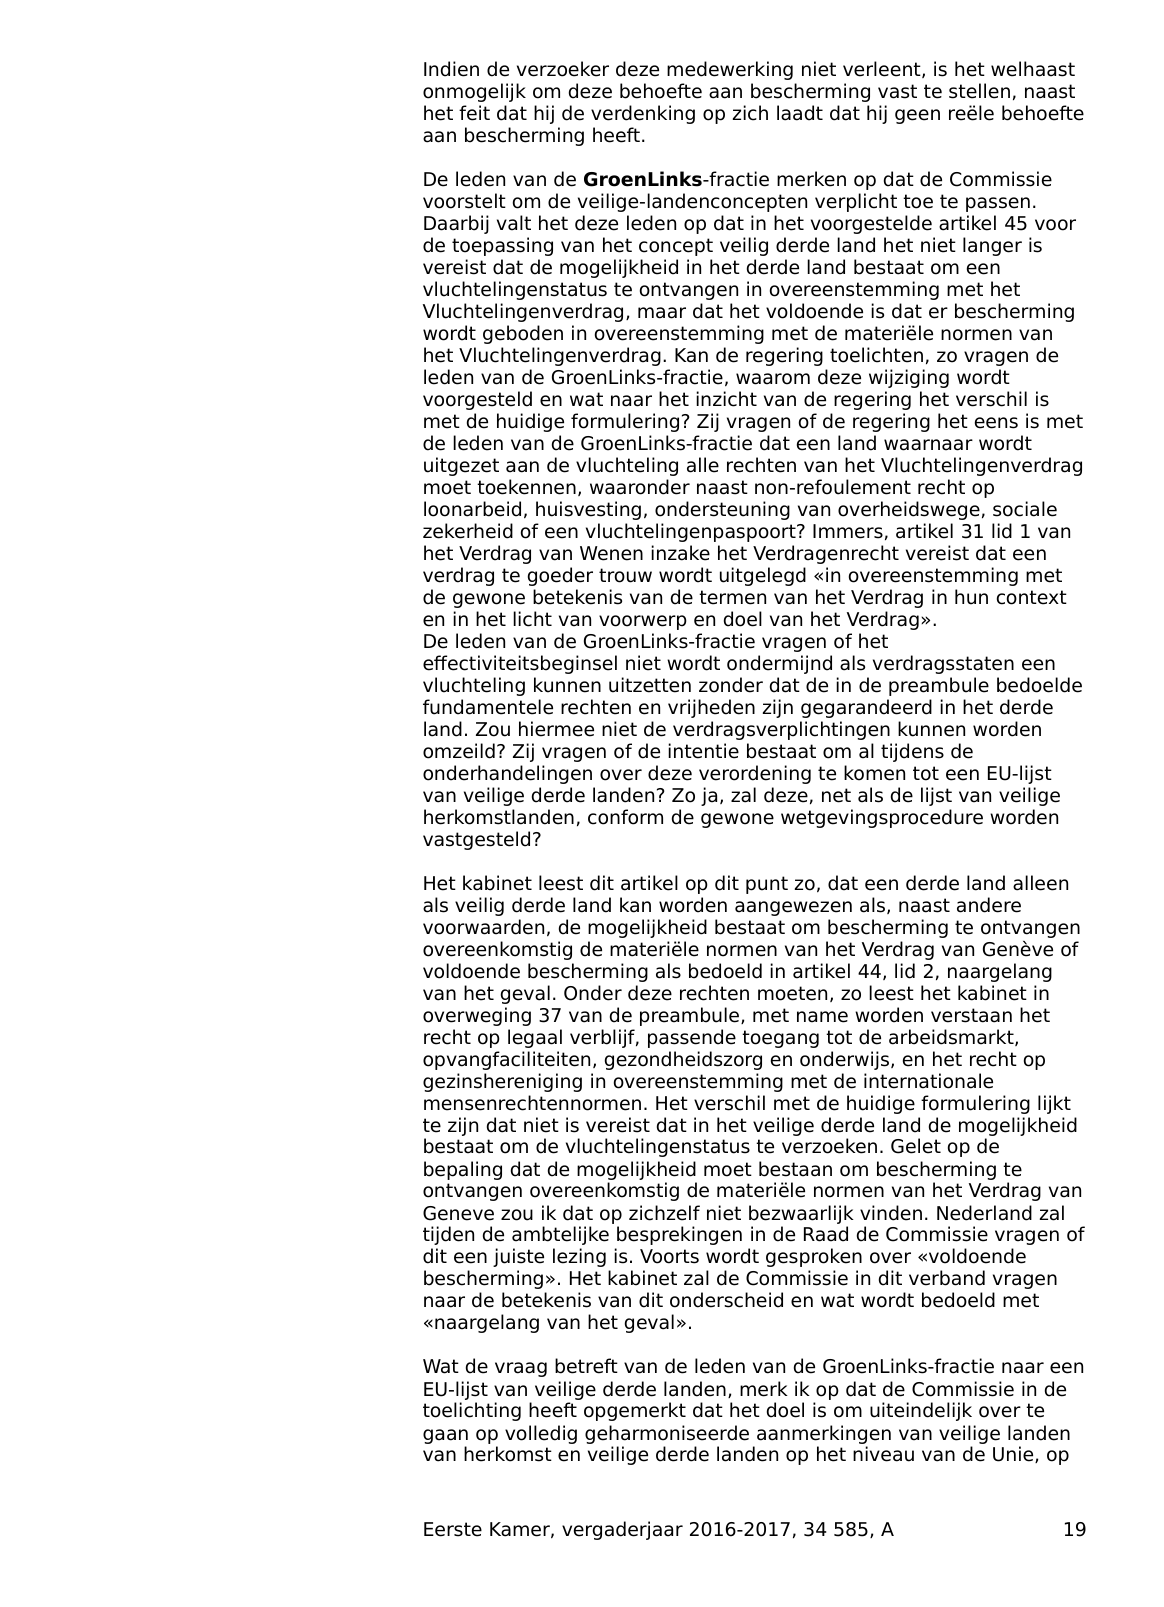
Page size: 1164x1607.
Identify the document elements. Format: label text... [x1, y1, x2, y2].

text Indien de verzoeker deze medewerking niet verleent, is het welhaast onmogelijk om deze behoefte aan bescherming vast te stellen, naast het feit dat hij de verdenking op zich laadt dat hij geen reële behoefte aan bescherming heeft. [422, 59, 1087, 147]
text Het kabinet leest dit artikel op dit punt zo, dat een derde land alleen als veilig derde land kan worden aangewezen als, naast andere voorwaarden, de mogelijkheid bestaat om bescherming te ontvangen overeenkomstig de materiële normen van het Verdrag van Genève of voldoende bescherming als bedoeld in artikel 44, lid 2, naargelang van het geval. Onder deze rechten moeten, zo leest het kabinet in overweging 37 van de preambule, met name worden verstaan het recht op legaal verblijf, passende toegang tot de arbeidsmarkt, opvangfaciliteiten, gezondheidszorg en onderwijs, en het recht op gezinshereniging in overeenstemming met de internationale mensenrechtennormen. Het verschil met de huidige formulering lijkt te zijn dat niet is vereist dat in het veilige derde land de mogelijkheid bestaat om de vluchtelingenstatus te verzoeken. Gelet op de bepaling dat de mogelijkheid moet bestaan om bescherming te ontvangen overeenkomstig de materiële normen van het Verdrag van Geneve zou ik dat op zichzelf niet bezwaarlijk vinden. Nederland zal tijden de ambtelijke besprekingen in de Raad de Commissie vragen of dit een juiste lezing is. Voorts wordt gesproken over «voldoende bescherming». Het kabinet zal de Commissie in dit verband vragen naar de betekenis van dit onderscheid en wat wordt bedoeld met «naargelang van het geval». [422, 873, 1087, 1334]
text De leden van de GroenLinks-fractie vragen of het effectiviteitsbeginsel niet wordt ondermijnd als verdragsstaten een vluchteling kunnen uitzetten zonder dat de in de preambule bedoelde fundamentele rechten en vrijheden zijn gegarandeerd in het derde land. Zou hiermee niet de verdragsverplichtingen kunnen worden omzeild? Zij vragen of de intentie bestaat om al tijdens de onderhandelingen over deze verordening te komen tot een EU-lijst van veilige derde landen? Zo ja, zal deze, net als de lijst van veilige herkomstlanden, conform de gewone wetgevingsprocedure worden vastgesteld? [422, 631, 1087, 851]
text De leden van de GroenLinks-fractie merken op dat de Commissie voorstelt om de veilige-landenconcepten verplicht toe te passen. Daarbij valt het deze leden op dat in het voorgestelde artikel 45 voor de toepassing van het concept veilig derde land het niet langer is vereist dat de mogelijkheid in het derde land bestaat om een vluchtelingenstatus te ontvangen in overeenstemming met het Vluchtelingenverdrag, maar dat het voldoende is dat er bescherming wordt geboden in overeenstemming met de materiële normen van het Vluchtelingenverdrag. Kan de regering toelichten, zo vragen de leden van de GroenLinks-fractie, waarom deze wijziging wordt voorgesteld en wat naar het inzicht van de regering het verschil is met de huidige formulering? Zij vragen of de regering het eens is met de leden van de GroenLinks-fractie dat een land waarnaar wordt uitgezet aan de vluchteling alle rechten van het Vluchtelingenverdrag moet toekennen, waaronder naast non-refoulement recht op loonarbeid, huisvesting, ondersteuning van overheidswege, sociale zekerheid of een vluchtelingenpaspoort? Immers, artikel 31 lid 1 van het Verdrag van Wenen inzake het Verdragenrecht vereist dat een verdrag te goeder trouw wordt uitgelegd «in overeenstemming met de gewone betekenis van de termen van het Verdrag in hun context en in het licht van voorwerp en doel van het Verdrag». [422, 169, 1087, 631]
text Wat de vraag betreft van de leden van de GroenLinks-fractie naar een EU-lijst van veilige derde landen, merk ik op dat de Commissie in de toelichting heeft opgemerkt dat het doel is om uiteindelijk over te gaan op volledig geharmoniseerde aanmerkingen van veilige landen van herkomst en veilige derde landen op het niveau van de Unie, op [422, 1356, 1087, 1466]
